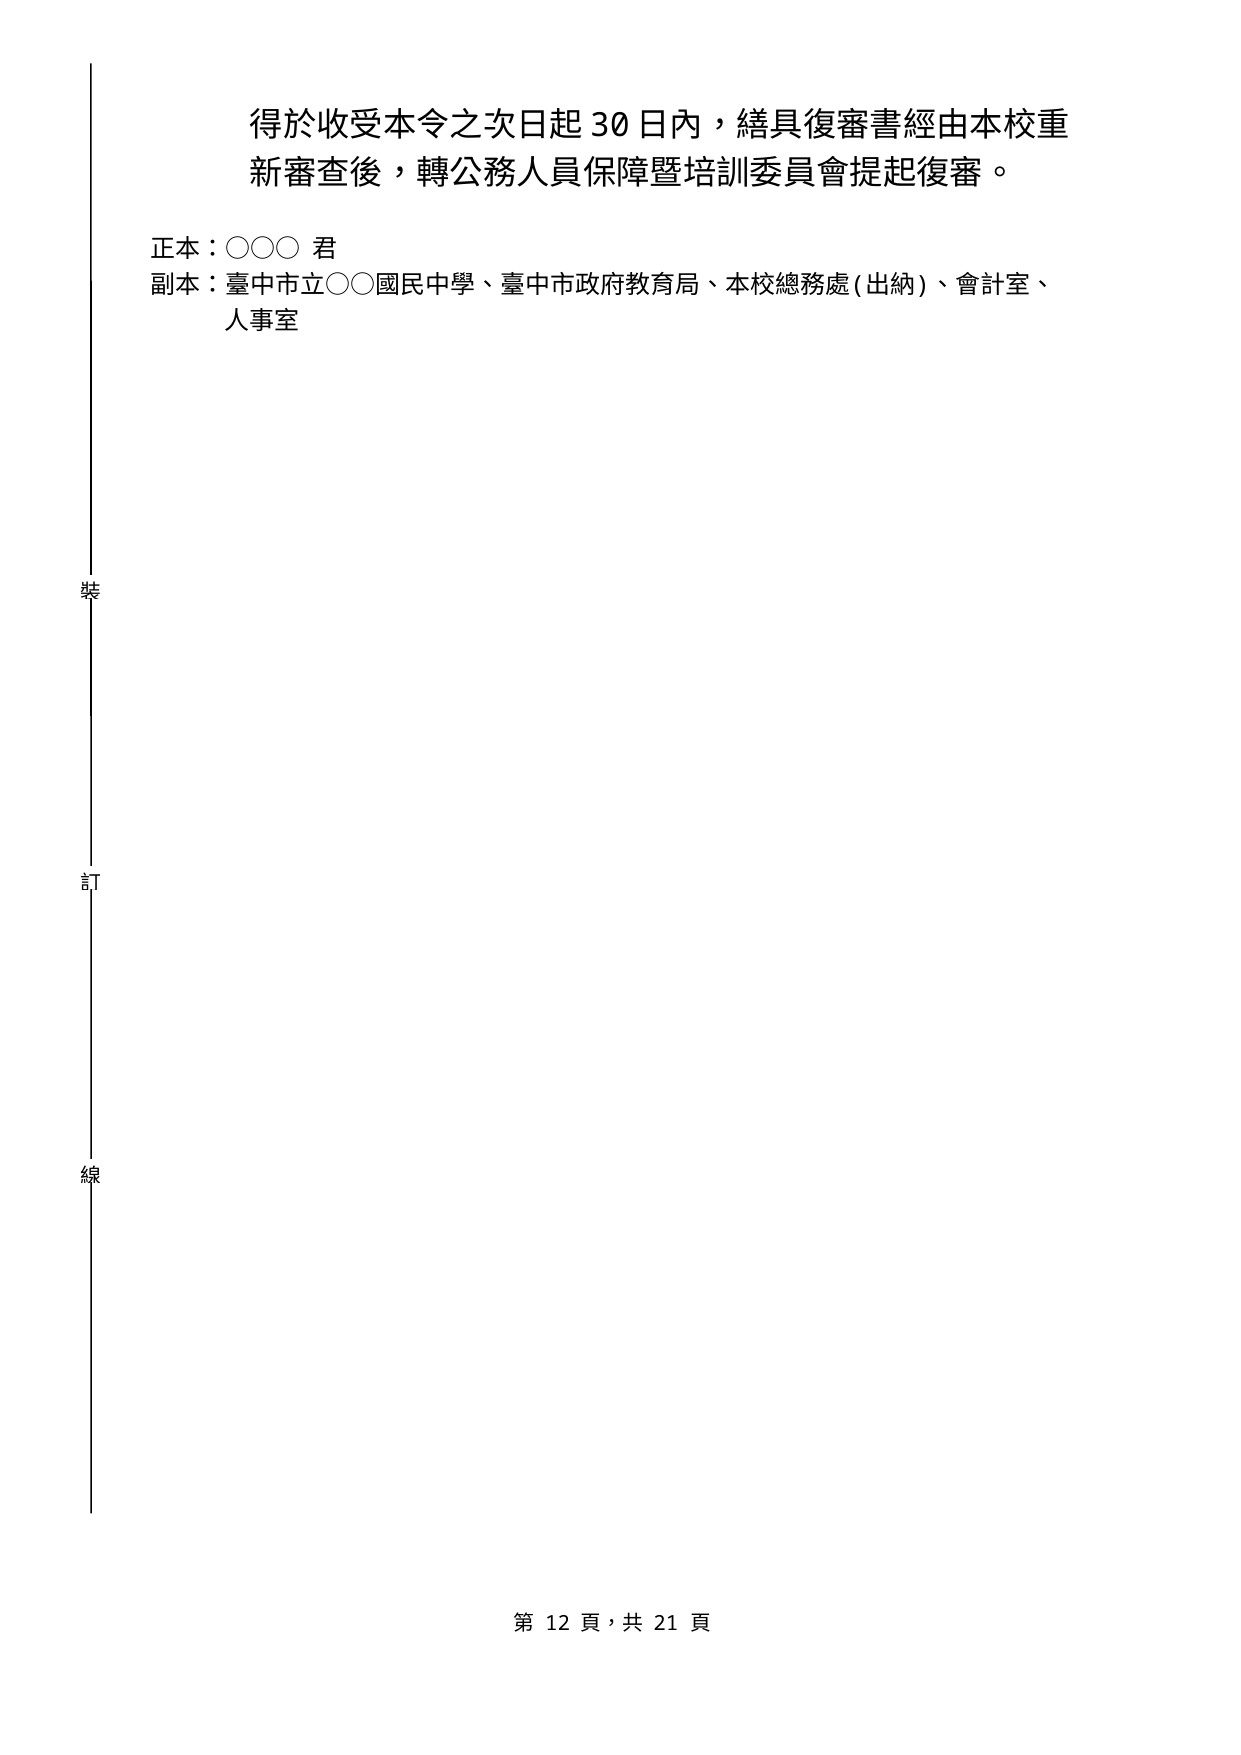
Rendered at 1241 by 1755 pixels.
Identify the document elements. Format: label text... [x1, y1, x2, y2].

text 正本：○○○ 君 [150, 228, 1075, 264]
text 副本：臺中市立○○國民中學、臺中市政府教育局、本校總務處(出納)、會計室、人事室 [150, 264, 1075, 337]
text 得於收受本令之次日起30日內，繕具復審書經由本校重新審查後，轉公務人員保障暨培訓委員會提起復審。 [183, 97, 1075, 194]
